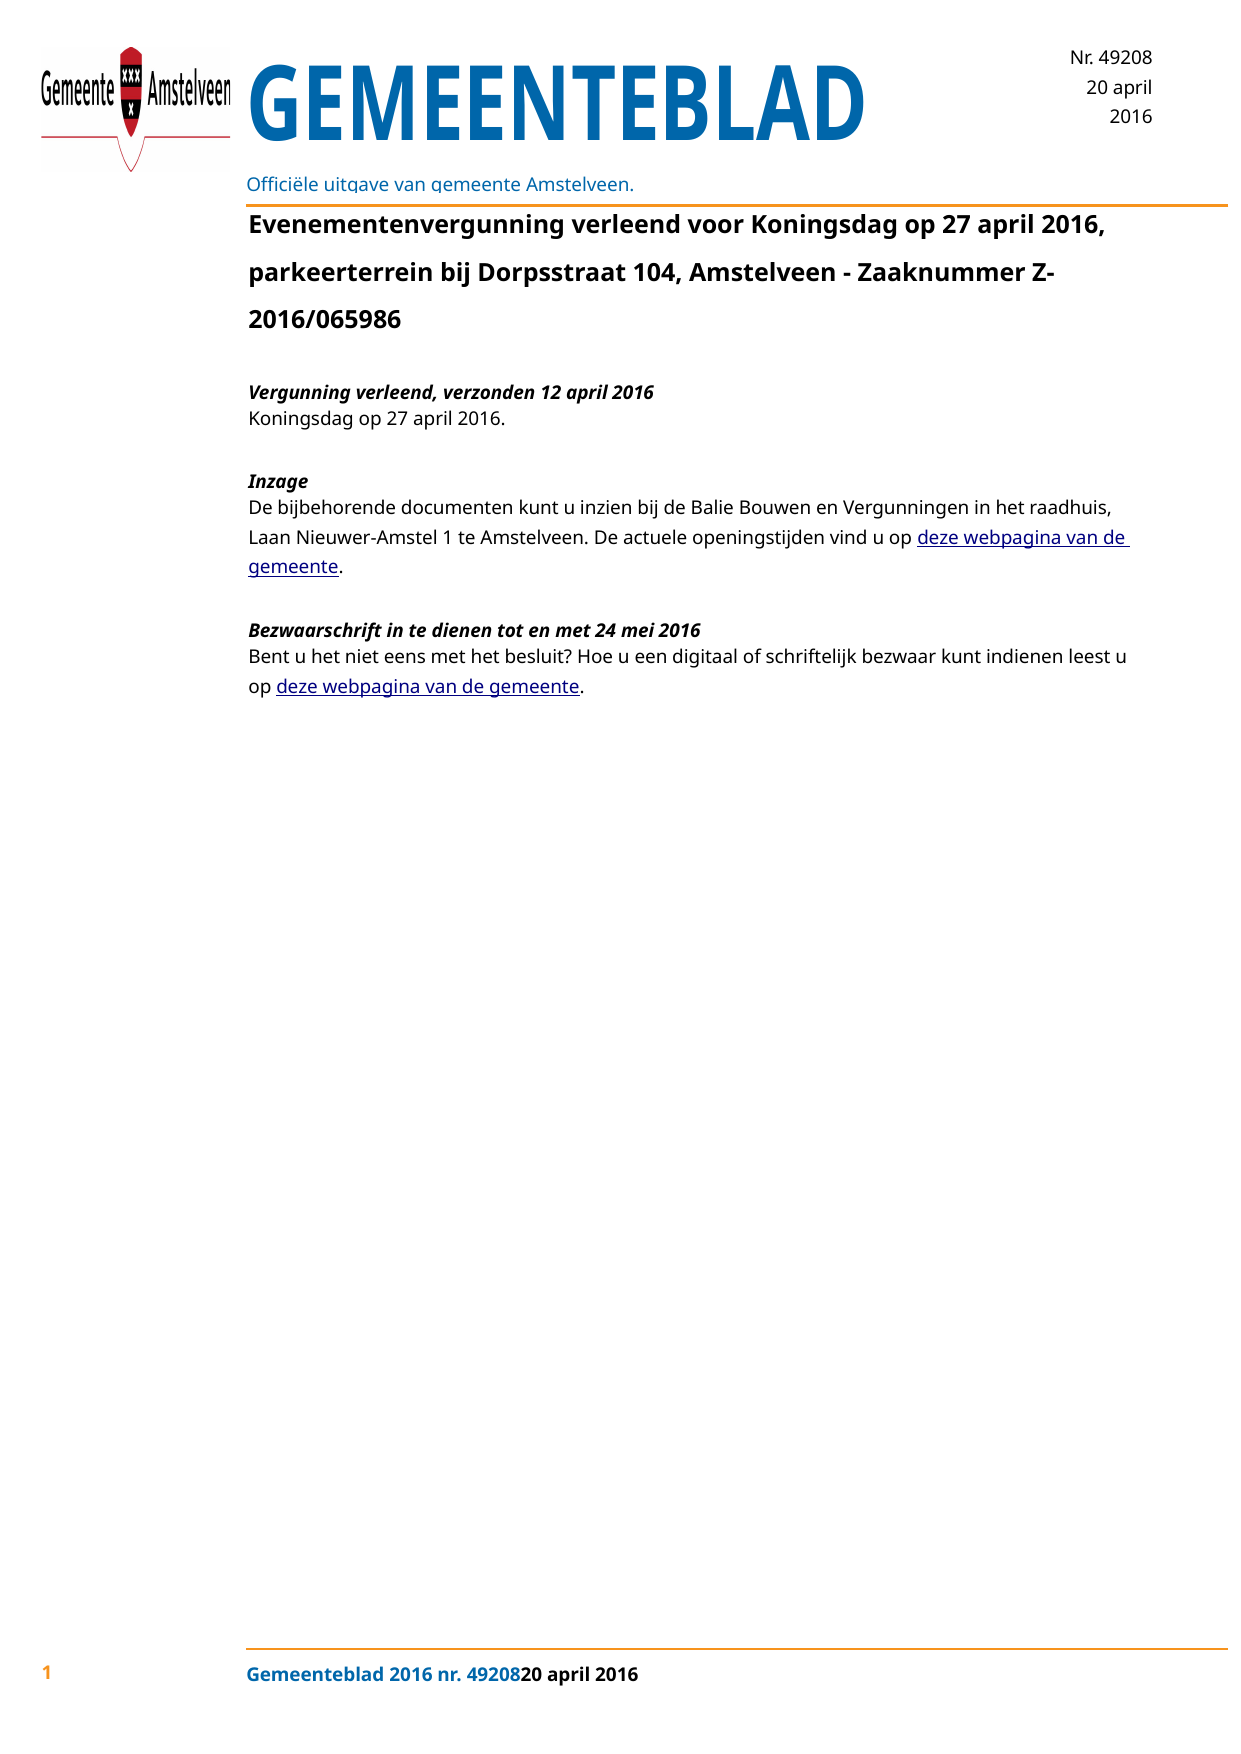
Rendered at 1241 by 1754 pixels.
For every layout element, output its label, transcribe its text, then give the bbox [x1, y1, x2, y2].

text Bezwaarschrift in te dienen tot en met 24 mei 2016 [248, 618, 1152, 643]
text De bijbehorende documenten kunt u inzien bij de Balie Bouwen en Vergunningen in het raadhuis, Laan Nieuwer-Amstel 1 te Amstelveen. De actuele openingstijden vind u op deze webpagina van de gemeente. [248, 494, 1152, 579]
text Vergunning verleend, verzonden 12 april 2016 [248, 379, 1152, 405]
picture [41, 47, 231, 172]
text Koningsdag op 27 april 2016. [248, 405, 1152, 431]
text Bent u het niet eens met het besluit? Hoe u een digitaal of schriftelijk bezwaar kunt indienen leest u op deze webpagina van de gemeente. [248, 643, 1152, 699]
text Evenementenvergunning verleend voor Koningsdag op 27 april 2016, parkeerterrein bij Dorpsstraat 104, Amstelveen - Zaaknummer Z-2016/065986 [248, 207, 1152, 336]
text Inzage [248, 469, 1152, 494]
